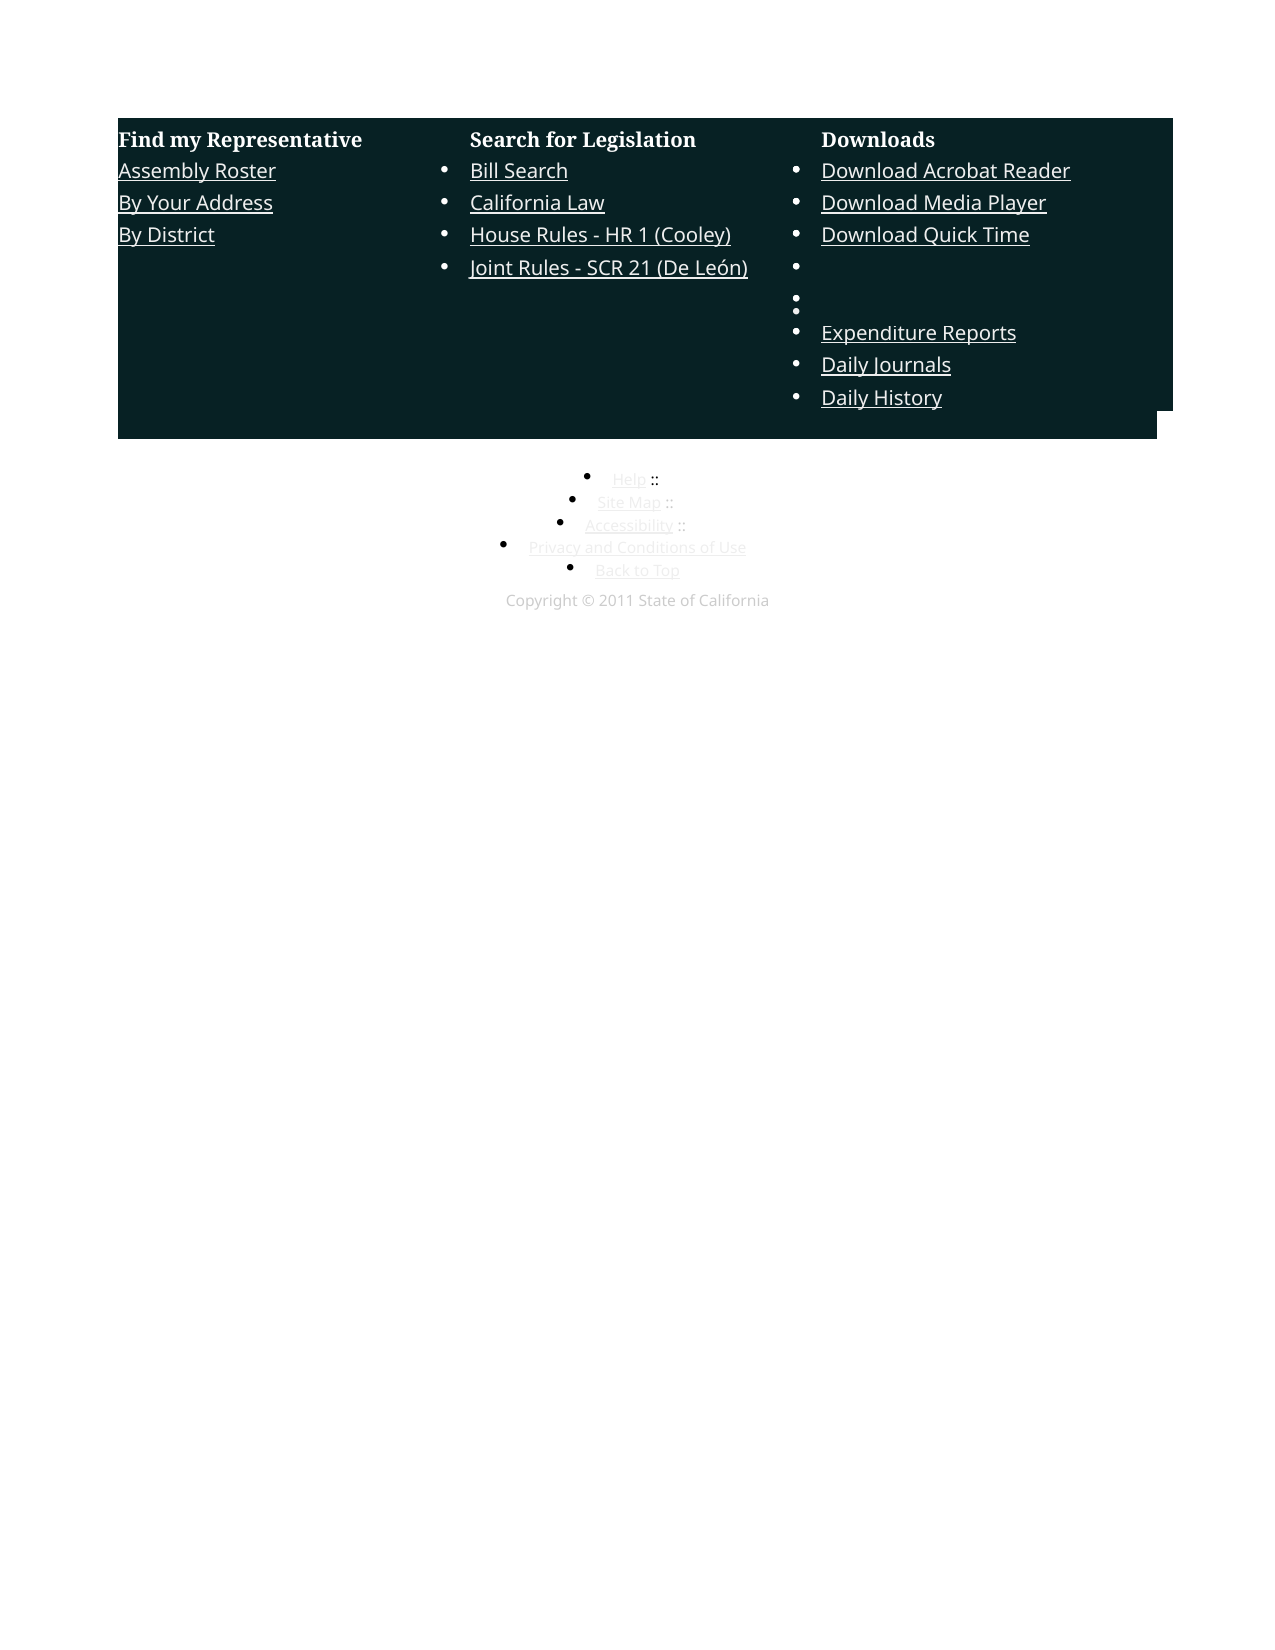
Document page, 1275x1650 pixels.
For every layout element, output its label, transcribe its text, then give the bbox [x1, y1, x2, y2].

list Accessibility :: [118, 514, 1157, 536]
subtitle Search for Legislation [470, 126, 821, 154]
list Assembly Roster [118, 156, 470, 184]
list By District [118, 221, 470, 249]
list Copyright © 2011 State of California [118, 590, 1157, 611]
list Help :: [118, 468, 1157, 491]
subtitle Downloads [821, 126, 1173, 154]
list Bill Search [470, 156, 821, 184]
list Expenditure Reports [821, 326, 1173, 346]
list Privacy and Conditions of Use [118, 536, 1157, 559]
list Back to Top [118, 559, 1157, 582]
list Site Map :: [118, 491, 1157, 514]
list California Law [470, 189, 821, 216]
list By Your Address [118, 189, 470, 216]
list Download Media Player [821, 189, 1173, 216]
list Daily Journals [821, 351, 1173, 378]
list Download Quick Time [821, 221, 1173, 249]
list House Rules - HR 1 (Cooley) [470, 221, 821, 249]
list Download Acrobat Reader [821, 156, 1173, 184]
list Joint Rules - SCR 21 (De León) [470, 253, 821, 281]
subtitle Find my Representative [118, 126, 470, 154]
list Daily History [821, 383, 1173, 411]
